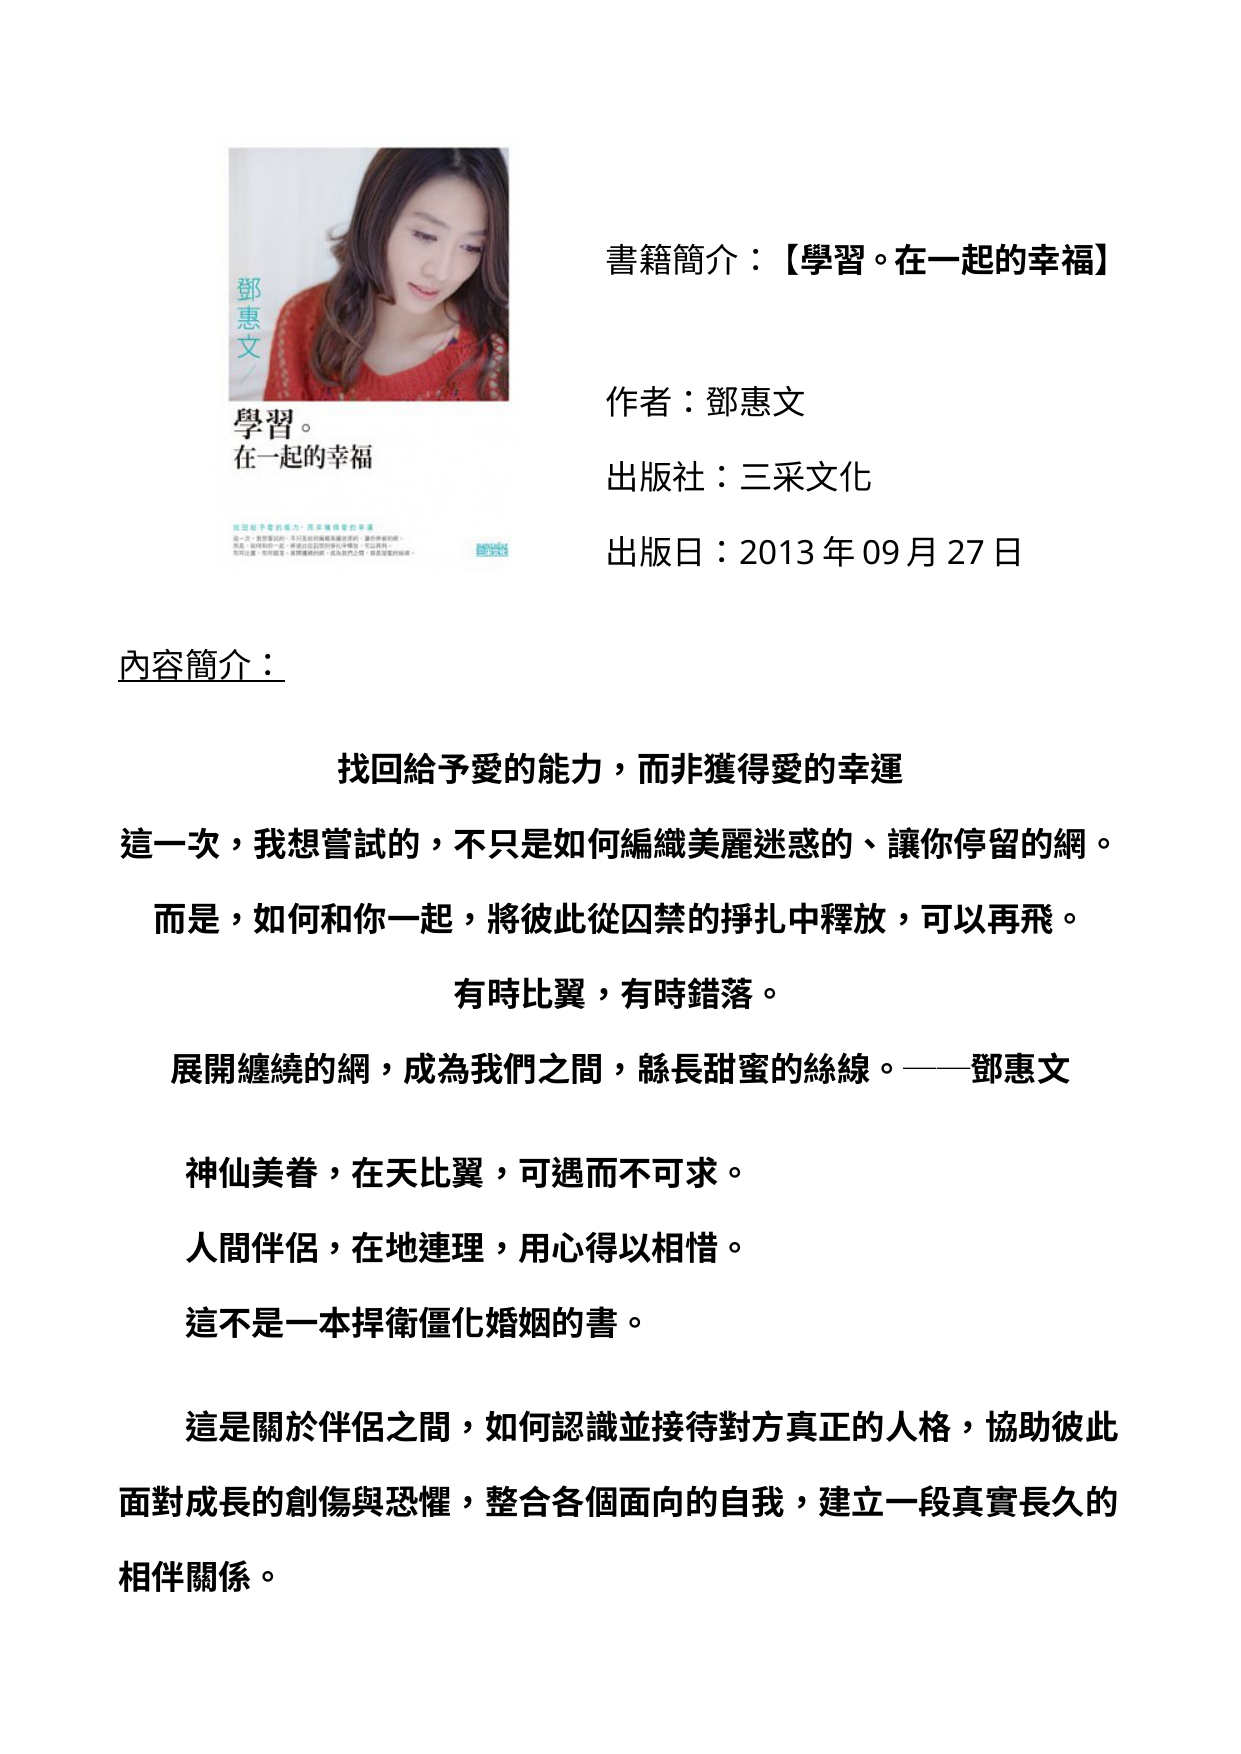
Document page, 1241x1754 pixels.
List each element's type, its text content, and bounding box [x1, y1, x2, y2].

text 神仙美眷，在天比翼，可遇而不可求。 人間伴侶，在地連理，用心得以相惜。 這不是一本捍衛僵化婚姻的書。 [118, 1133, 1122, 1358]
text 內容簡介： [118, 625, 1122, 700]
text 出版社：三采文化 [587, 438, 1122, 513]
text 找回給予愛的能力，而非獲得愛的幸運 這一次，我想嘗試的，不只是如何編織美麗迷惑的、讓你停留的網。 而是，如何和你一起，將彼此從囚禁的掙扎中釋放，可以再飛。 有時比翼，有時錯落。 展開纏繞的網，成為我們之間，緜長甜蜜的絲線。──鄧惠文 [118, 729, 1122, 1104]
text [118, 363, 151, 438]
text 出版日：2013年09月27日 [118, 513, 1122, 588]
picture [151, 137, 587, 571]
text 這是關於伴侶之間，如何認識並接待對方真正的人格，協助彼此面對成長的創傷與恐懼，整合各個面向的自我，建立一段真實長久的相伴關係。 [118, 1388, 1122, 1613]
text 作者：鄧惠文 [587, 363, 1122, 438]
text [118, 438, 151, 513]
subtitle 書籍簡介：【學習。在一起的幸福】 [587, 221, 1122, 296]
subtitle 書籍簡介：【學習。在一起的幸福】 [118, 221, 151, 296]
